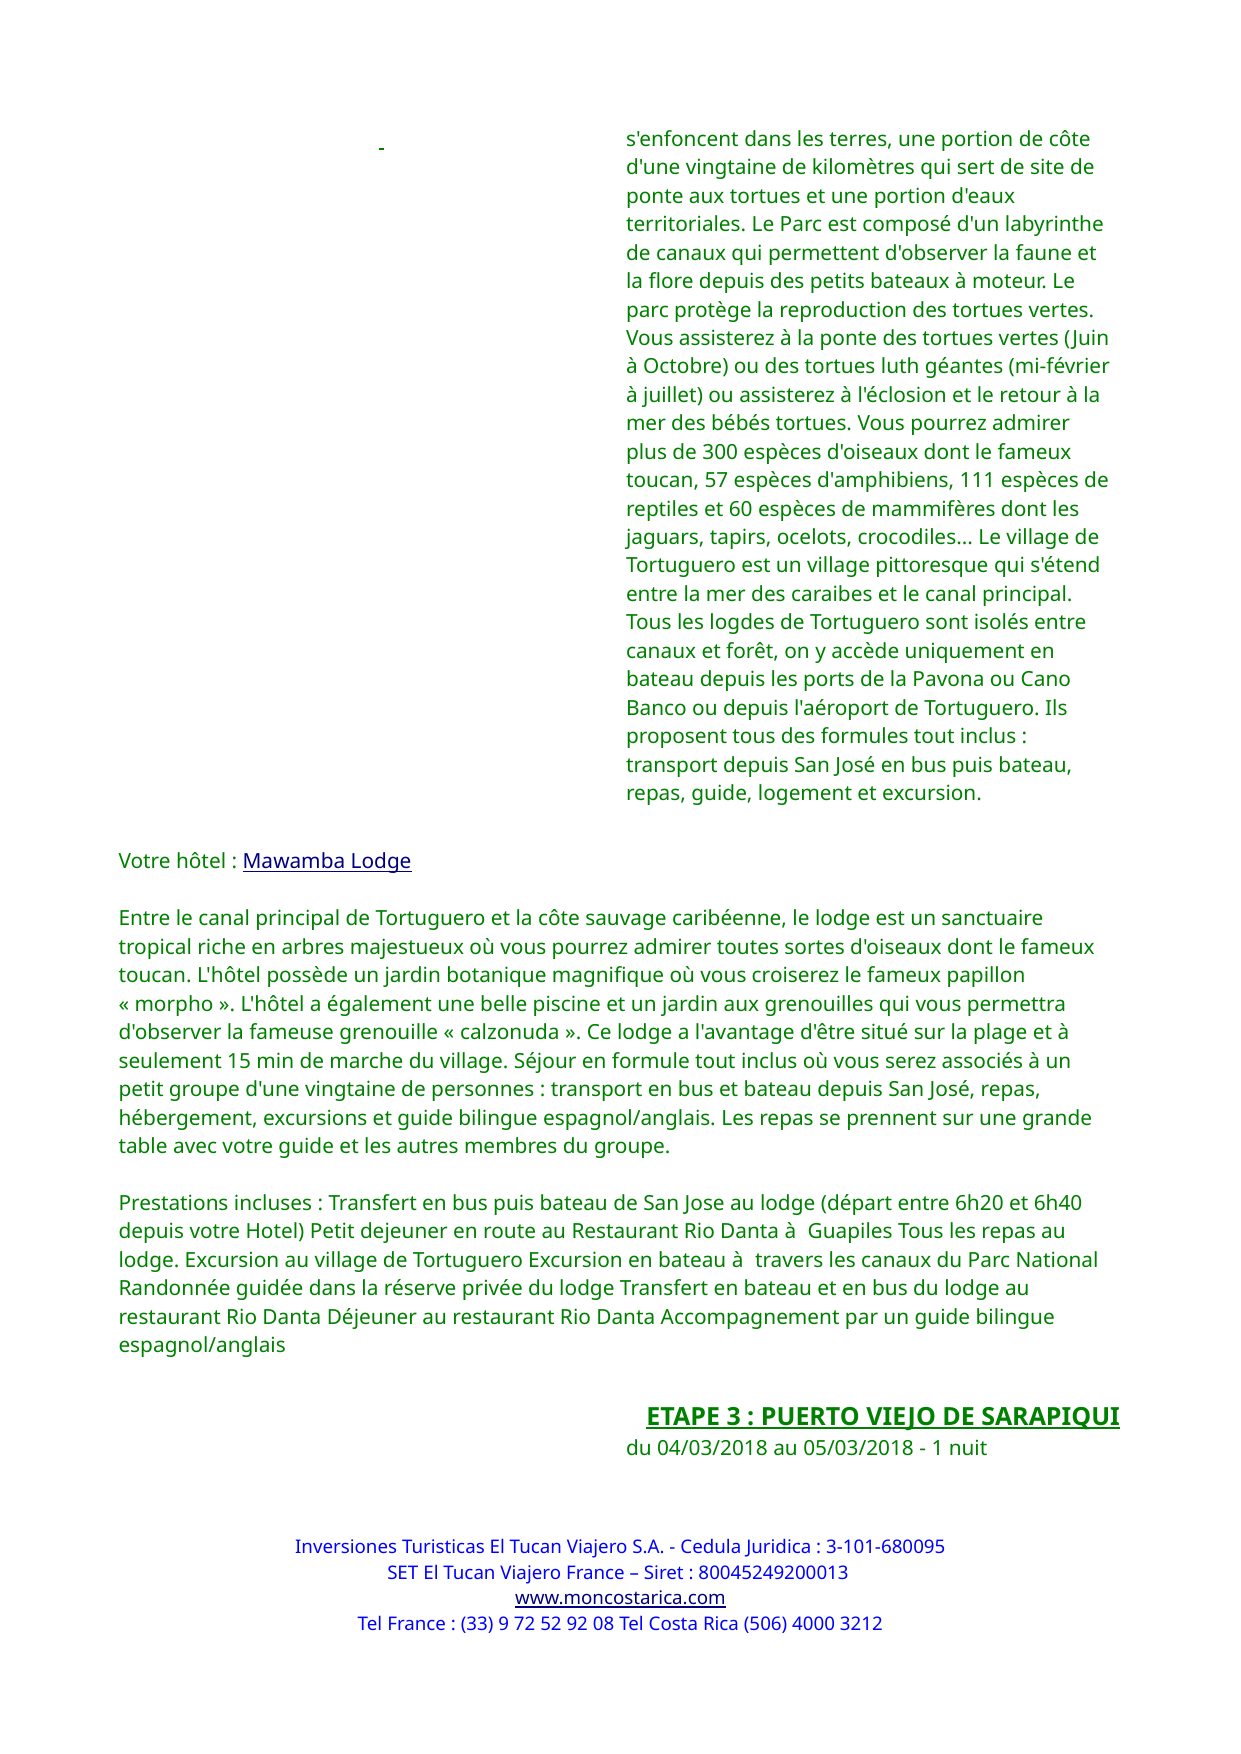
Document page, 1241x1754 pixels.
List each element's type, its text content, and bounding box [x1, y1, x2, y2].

text Prestations incluses : Transfert en bus puis bateau de San Jose au lodge (départ entre 6h20 et 6h40 depuis votre Hotel) Petit dejeuner en route au Restaurant Rio Danta à Guapiles Tous les repas au lodge. Excursion au village de Tortuguero Excursion en bateau à travers les canaux du Parc National Randonnée guidée dans la réserve privée du lodge Transfert en bateau et en bus du lodge au restaurant Rio Danta Déjeuner au restaurant Rio Danta Accompagnement par un guide bilingue espagnol/anglais [118, 1188, 1122, 1359]
table_header [118, 1393, 620, 1495]
table_header [118, 118, 620, 812]
table_header ETAPE 3 : PUERTO VIEJO DE SARAPIQUI du 04/03/2018 au 05/03/2018 - 1 nuit [620, 1393, 1122, 1495]
table_header ETAPE 2 : PARC NATIONAL TORTUGUERO du 02/03/2018 au 04/03/2018 - 2 nuits Le Parc National de Tortuguero, situé le long de la côte caribéenne nord et d'une superficie de 19 000 hectares, comprend des marécages qui s'enfoncent dans les terres, une portion de côte d'une vingtaine de kilomètres qui sert de site de ponte aux tortues et une portion d'eaux territoriales. Le Parc est composé d'un labyrinthe de canaux qui permettent d'observer la faune et la flore depuis des petits bateaux à moteur. Le parc protège la reproduction des tortues vertes. Vous assisterez à la ponte des tortues vertes (Juin à Octobre) ou des tortues luth géantes (mi-février à juillet) ou assisterez à l'éclosion et le retour à la mer des bébés tortues. Vous pourrez admirer plus de 300 espèces d'oiseaux dont le fameux toucan, 57 espèces d'amphibiens, 111 espèces de reptiles et 60 espèces de mammifères dont les jaguars, tapirs, ocelots, crocodiles... Le village de Tortuguero est un village pittoresque qui s'étend entre la mer des caraibes et le canal principal. Tous les logdes de Tortuguero sont isolés entre canaux et forêt, on y accède uniquement en bateau depuis les ports de la Pavona ou Cano Banco ou depuis l'aéroport de Tortuguero. Ils proposent tous des formules tout inclus : transport depuis San José en bus puis bateau, repas, guide, logement et excursion. [620, 118, 1122, 812]
text Votre hôtel : Mawamba Lodge [118, 846, 1122, 875]
text Entre le canal principal de Tortuguero et la côte sauvage caribéenne, le lodge est un sanctuaire tropical riche en arbres majestueux où vous pourrez admirer toutes sortes d'oiseaux dont le fameux toucan. L'hôtel possède un jardin botanique magnifique où vous croiserez le fameux papillon « morpho ». L'hôtel a également une belle piscine et un jardin aux grenouilles qui vous permettra d'observer la fameuse grenouille « calzonuda ». Ce lodge a l'avantage d'être situé sur la plage et à seulement 15 min de marche du village. Séjour en formule tout inclus où vous serez associés à un petit groupe d'une vingtaine de personnes : transport en bus et bateau depuis San José, repas, hébergement, excursions et guide bilingue espagnol/anglais. Les repas se prennent sur une grande table avec votre guide et les autres membres du groupe. [118, 903, 1122, 1159]
